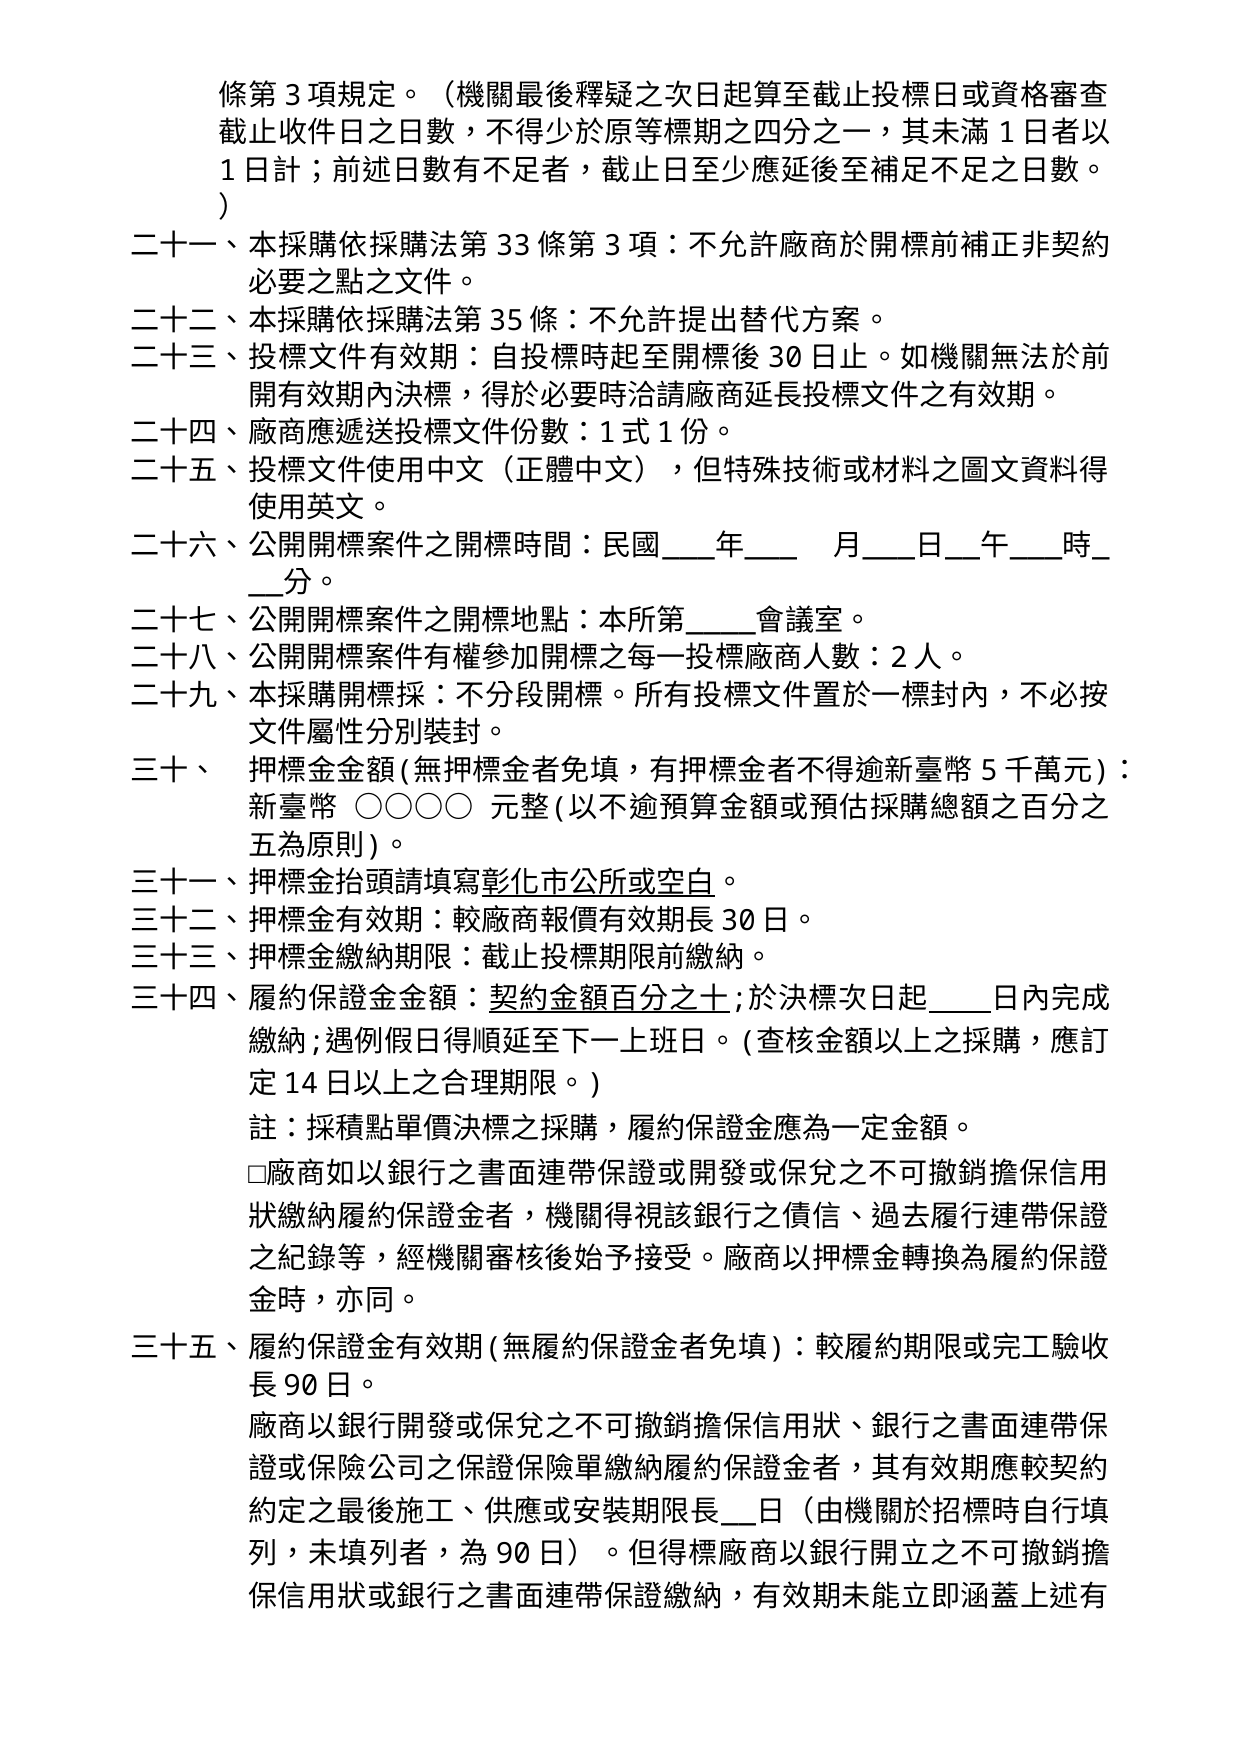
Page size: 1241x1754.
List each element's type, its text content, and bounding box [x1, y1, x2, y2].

list 本採購依採購法第35條：不允許提出替代方案。 [130, 300, 1110, 337]
list 公開開標案件之開標地點：本所第____會議室。 [130, 600, 1110, 637]
list 廠商應遞送投標文件份數：1式1份。 [130, 412, 1110, 450]
list 履約保證金金額：契約金額百分之十;於決標次日起 日內完成繳納;遇例假日得順延至下一上班日。(查核金額以上之採購，應訂定14日以上之合理期限。) [130, 975, 1110, 1102]
list 本採購開標採：不分段開標。所有投標文件置於一標封內，不必按文件屬性分別裝封。 [130, 675, 1110, 750]
list 投標文件有效期：自投標時起至開標後30日止。如機關無法於前開有效期內決標，得於必要時洽請廠商延長投標文件之有效期。 [130, 337, 1110, 412]
list 押標金有效期：較廠商報價有效期長30日。 [130, 900, 1110, 937]
list 押標金繳納期限：截止投標期限前繳納。 [130, 937, 1110, 975]
list 押標金金額(無押標金者免填，有押標金者不得逾新臺幣5千萬元)：新臺幣 ○○○○ 元整(以不逾預算金額或預估採購總額之百分之五為原則)。 [130, 750, 1110, 862]
list 履約保證金有效期(無履約保證金者免填)：較履約期限或完工驗收長90日。 [130, 1328, 1110, 1403]
list 投標文件使用中文（正體中文），但特殊技術或材料之圖文資料得使用英文。 [130, 450, 1110, 525]
text 廠商以銀行開發或保兌之不可撤銷擔保信用狀、銀行之書面連帶保證或保險公司之保證保險單繳納履約保證金者，其有效期應較契約約定之最後施工、供應或安裝期限長__日（由機關於招標時自行填列，未填列者，為90日）。但得標廠商以銀行開立之不可撤銷擔保信用狀或銀行之書面連帶保證繳納，有效期未能立即涵蓋上述有效期，須先以較短有效期繳納者，其有效期每次至少 年（由機關於招標時自行填列，未填列者，為3年，末次之有效期得少於3年）。得標廠商應於有效期屆滿前 日（由機關於招標時自行填列，未填列者，為30日）辦理完成繳交符合契約約定額度之保證金。 [248, 1403, 1110, 1614]
text 註：採積點單價決標之採購，履約保證金應為一定金額。 [248, 1105, 1110, 1147]
list 公開開標案件有權參加開標之每一投標廠商人數：2人。 [130, 637, 1110, 675]
list 押標金抬頭請填寫彰化市公所或空白。 [130, 862, 1110, 900]
text □廠商如以銀行之書面連帶保證或開發或保兌之不可撤銷擔保信用狀繳納履約保證金者，機關得視該銀行之債信、過去履行連帶保證之紀錄等，經機關審核後始予接受。廠商以押標金轉換為履約保證金時，亦同。 [248, 1150, 1110, 1319]
list 本採購依採購法第33條第3項：不允許廠商於開標前補正非契約必要之點之文件。 [130, 225, 1110, 300]
list 公開開標案件之開標時間：民國___年___ 月___日__午___時___分。 [130, 525, 1110, 600]
list 條第3項規定。（機關最後釋疑之次日起算至截止投標日或資格審查截止收件日之日數，不得少於原等標期之四分之一，其未滿1日者以1日計；前述日數有不足者，截止日至少應延後至補足不足之日數。） [130, 75, 1110, 225]
